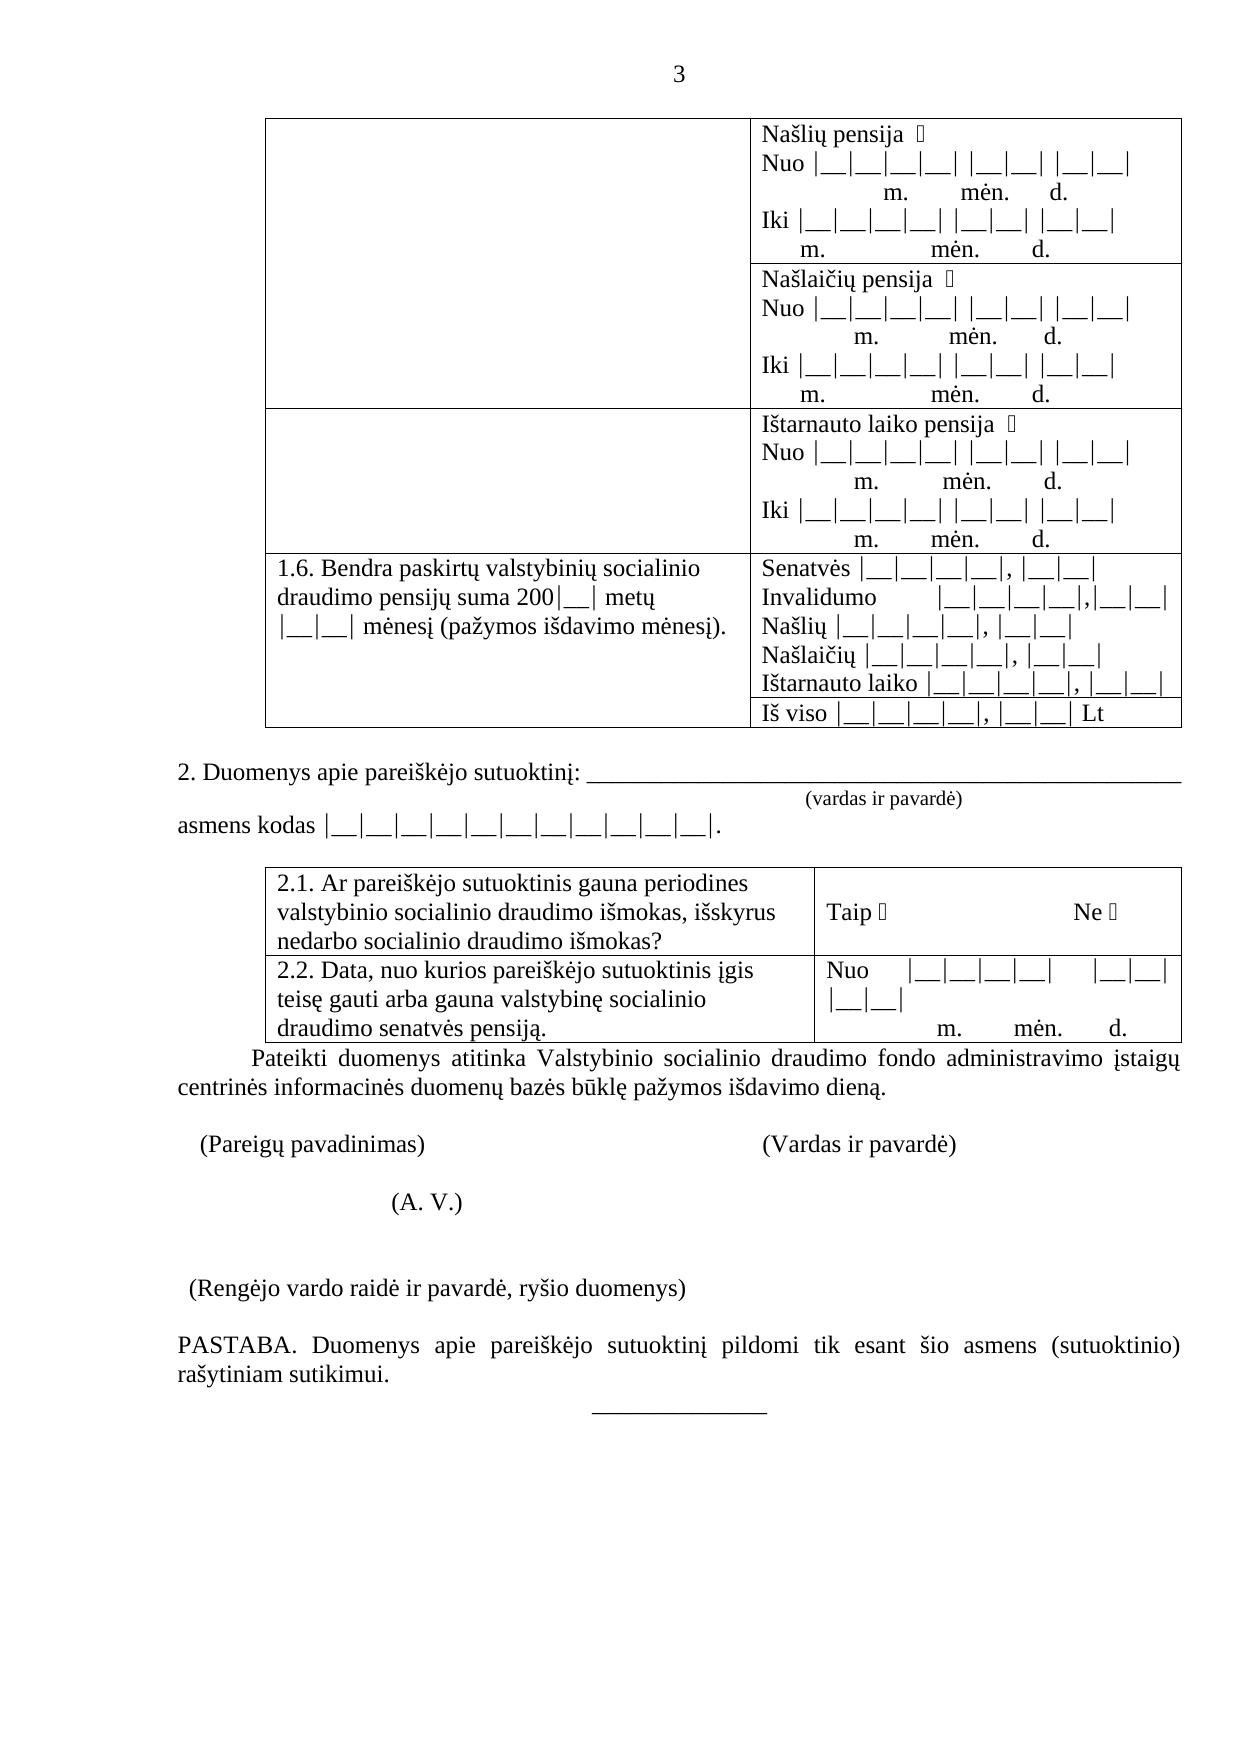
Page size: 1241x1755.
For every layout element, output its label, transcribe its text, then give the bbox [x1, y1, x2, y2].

text (vardas ir pavardė) [177, 786, 1181, 810]
text PASTABA. Duomenys apie pareiškėjo sutuoktinį pildomi tik esant šio asmens (sutuoktinio) rašytiniam sutikimui. [177, 1330, 1181, 1388]
text ______________ [177, 1388, 1181, 1417]
table_cell [266, 409, 750, 552]
table_header (Rengėjo vardo raidė ir pavardė, ryšio duomenys) [177, 1273, 1181, 1302]
text Pateikti duomenys atitinka Valstybinio socialinio draudimo fondo administravimo įstaigų centrinės informacinės duomenų bazės būklę pažymos išdavimo dieną. [177, 1043, 1181, 1100]
table_cell Našlaičių pensija  Nuo ____ __ __ m. mėn. d. Iki ____ __ __ m. mėn. d. [751, 264, 1181, 408]
table_header (Vardas ir pavardė) [751, 1129, 1181, 1158]
table_cell Iš viso ____, __ Lt [751, 698, 1181, 727]
table_cell Našlių pensija  Nuo ____ __ __ m. mėn. d. Iki ____ __ __ m. mėn. d. [751, 119, 1181, 263]
table_cell Ištarnauto laiko pensija  Nuo ____ __ __ m. mėn. d. Iki ____ __ __ m. mėn. d. [751, 409, 1181, 552]
table_cell Senatvės ____, __ Invalidumo ____,__ Našlių ____, __ Našlaičių ____, __ Ištarnauto laiko ____, __ [751, 554, 1181, 697]
table_header Taip  Ne  [815, 868, 1181, 954]
table_header (Pareigų pavadinimas) [188, 1129, 751, 1158]
table_cell 1.6. Bendra paskirtų valstybinių socialinio draudimo pensijų suma 200_ metų __ mėnesį (pažymos išdavimo mėnesį). [266, 554, 750, 727]
table_header 2.1. Ar pareiškėjo sutuoktinis gauna periodines valstybinio socialinio draudimo išmokas, išskyrus nedarbo socialinio draudimo išmokas? [266, 868, 814, 954]
text 2. Duomenys apie pareiškėjo sutuoktinį: [177, 757, 1181, 786]
text asmens kodas ___________. [177, 810, 1181, 838]
text (A. V.) [177, 1187, 1181, 1215]
table_cell Nuo ____ __ __ m. mėn. d. [815, 956, 1181, 1042]
table_cell [266, 119, 750, 408]
table_cell 2.2. Data, nuo kurios pareiškėjo sutuoktinis įgis teisę gauti arba gauna valstybinę socialinio draudimo senatvės pensiją. [266, 956, 814, 1042]
